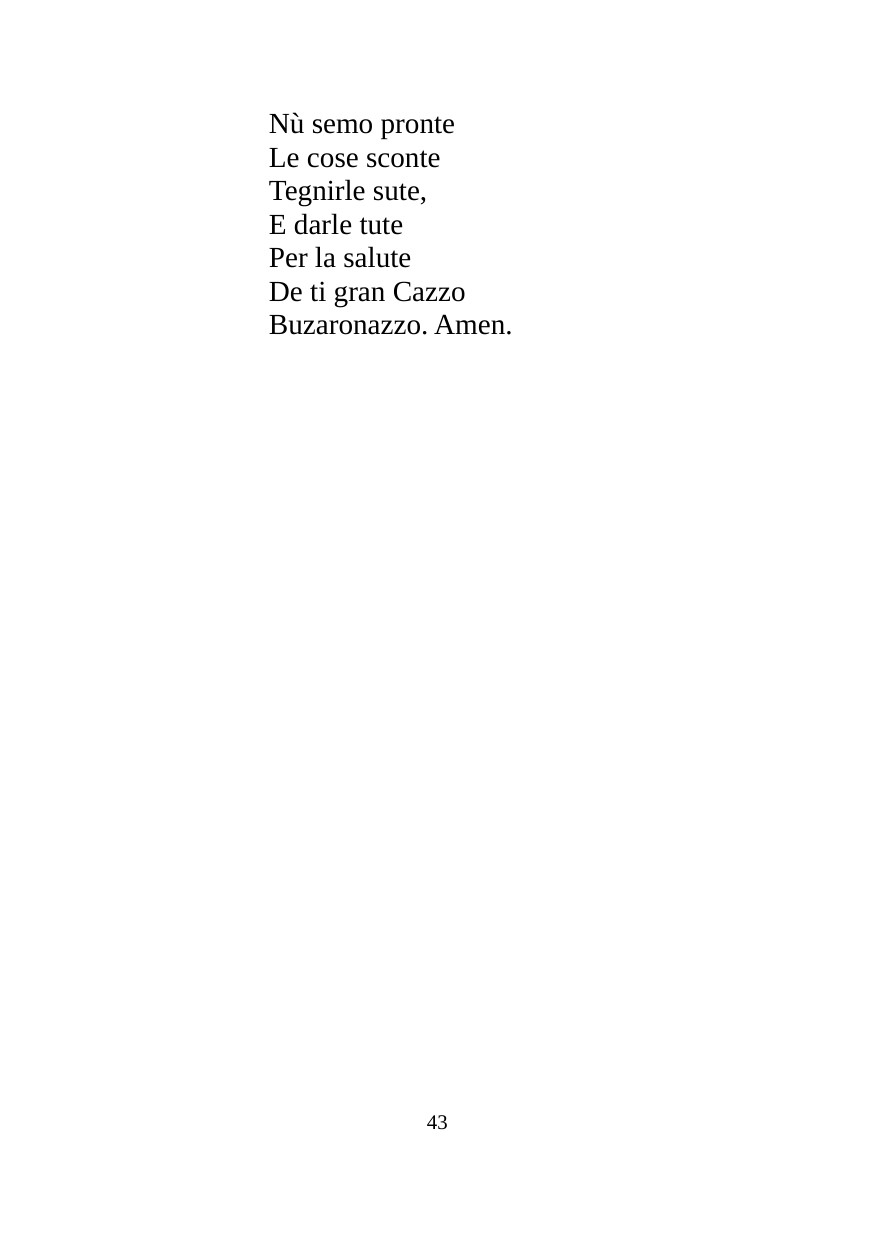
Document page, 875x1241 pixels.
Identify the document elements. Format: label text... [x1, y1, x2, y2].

text Nù semo pronte Le cose sconte Tegnirle sute, E darle tute Per la salute De ti gran Cazzo Buzaronazzo. Amen. [165, 106, 768, 341]
